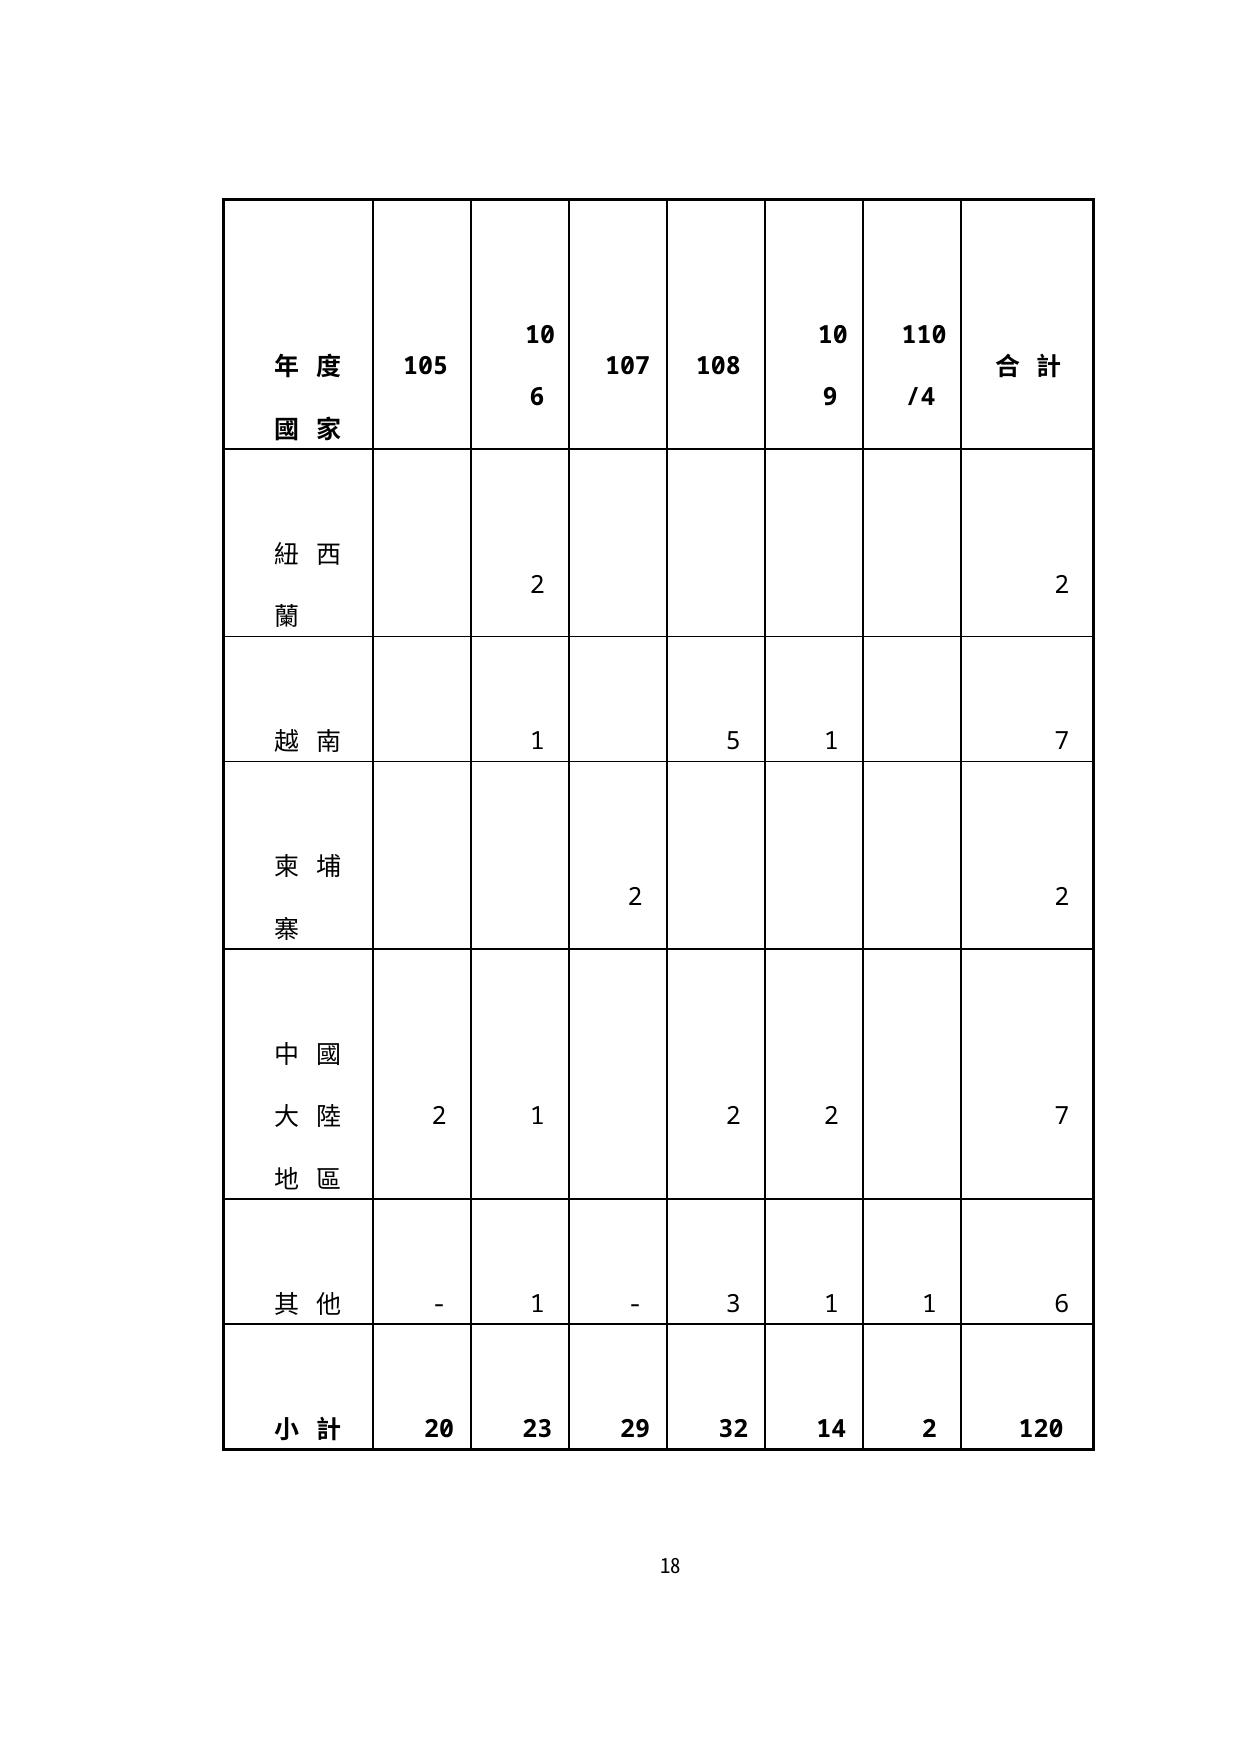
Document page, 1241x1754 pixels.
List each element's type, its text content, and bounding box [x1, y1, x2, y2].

table_cell 20 [374, 1325, 470, 1448]
table_cell - [374, 1200, 470, 1323]
table_header 合計 [962, 201, 1092, 448]
table_cell [864, 637, 960, 761]
table_cell 紐西蘭 [225, 450, 372, 636]
table_cell [766, 762, 862, 948]
table_header 106 [472, 201, 568, 448]
table_cell 柬埔寨 [225, 762, 372, 948]
table_cell 2 [864, 1325, 960, 1448]
table_cell 1 [472, 950, 568, 1198]
table_cell [374, 637, 470, 761]
table_cell [570, 637, 666, 761]
table_cell 6 [962, 1200, 1092, 1323]
table_cell 1 [864, 1200, 960, 1323]
table_header 109 [766, 201, 862, 448]
table_cell 29 [570, 1325, 666, 1448]
table_cell 2 [668, 950, 764, 1198]
table_cell [570, 950, 666, 1198]
table_cell [668, 762, 764, 948]
table_cell 14 [766, 1325, 862, 1448]
table_cell - [570, 1200, 666, 1323]
table_cell 7 [962, 637, 1092, 761]
table_cell 小計 [225, 1325, 372, 1448]
table_cell 越南 [225, 637, 372, 761]
table_cell 中國大陸地區 [225, 950, 372, 1198]
table_cell 2 [570, 762, 666, 948]
table_cell 2 [962, 762, 1092, 948]
table_cell [766, 450, 862, 636]
table_header 年度 國家 [225, 201, 372, 448]
table_cell [864, 450, 960, 636]
table_cell 其他 [225, 1200, 372, 1323]
table_header 105 [374, 201, 470, 448]
table_cell 23 [472, 1325, 568, 1448]
table_header 110/4 [864, 201, 960, 448]
table_cell [864, 950, 960, 1198]
table_cell 120 [962, 1325, 1092, 1448]
table_cell 7 [962, 950, 1092, 1198]
table_cell [374, 762, 470, 948]
table_cell [668, 450, 764, 636]
table_cell [570, 450, 666, 636]
table_cell [374, 450, 470, 636]
table_header 107 [570, 201, 666, 448]
table_cell 1 [472, 1200, 568, 1323]
table_header 108 [668, 201, 764, 448]
table_cell 32 [668, 1325, 764, 1448]
table_cell 5 [668, 637, 764, 761]
table_cell [472, 762, 568, 948]
table_cell [864, 762, 960, 948]
table_cell 2 [374, 950, 470, 1198]
table_cell 1 [766, 1200, 862, 1323]
table_cell 2 [472, 450, 568, 636]
table_cell 1 [472, 637, 568, 761]
table_cell 2 [766, 950, 862, 1198]
table_cell 1 [766, 637, 862, 761]
table_cell 3 [668, 1200, 764, 1323]
table_cell 2 [962, 450, 1092, 636]
